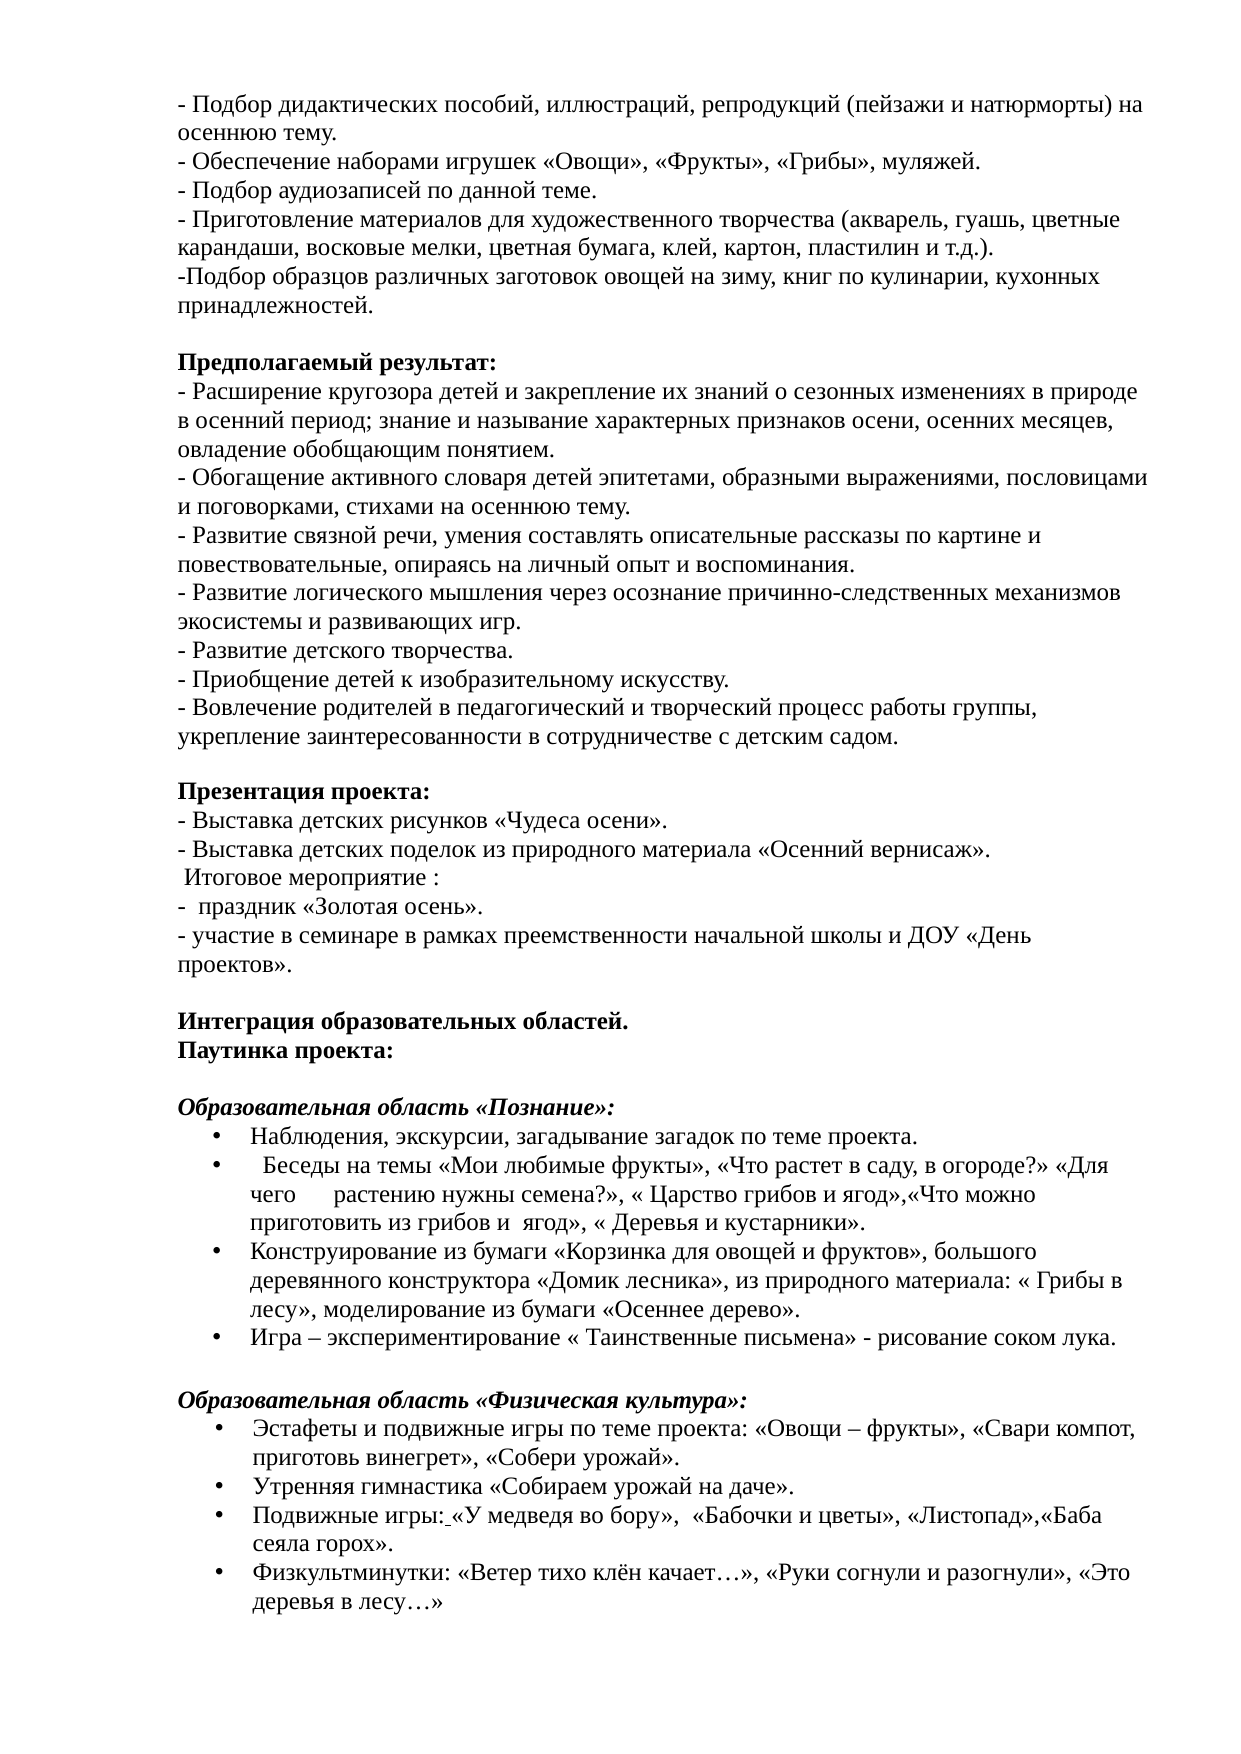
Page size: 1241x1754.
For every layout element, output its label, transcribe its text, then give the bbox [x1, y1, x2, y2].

text Образовательная область «Познание»: [177, 1092, 1152, 1121]
list Утренняя гимнастика «Собираем урожай на даче». [215, 1471, 1152, 1500]
text - Расширение кругозора детей и закрепление их знаний о сезонных изменениях в природе в осенний период; знание и называние характерных признаков осени, осенних месяцев, овладение обобщающим понятием. [177, 376, 1152, 462]
text - Обеспечение наборами игрушек «Овощи», «Фрукты», «Грибы», муляжей. [177, 146, 1152, 175]
text - участие в семинаре в рамках преемственности начальной школы и ДОУ «День проектов». [158, 920, 1152, 977]
text Презентация проекта: [177, 776, 1152, 805]
text - Приготовление материалов для художественного творчества (акварель, гуашь, цветные карандаши, восковые мелки, цветная бумага, клей, картон, пластилин и т.д.). [177, 204, 1152, 261]
list Эстафеты и подвижные игры по теме проекта: «Овощи – фрукты», «Свари компот, приготовь винегрет», «Собери урожай». [215, 1413, 1152, 1471]
text - Развитие детского творчества. [177, 635, 1152, 664]
text - Выставка детских поделок из природного материала «Осенний вернисаж». [158, 834, 1152, 862]
text Итоговое мероприятие : [158, 862, 1152, 891]
list Наблюдения, экскурсии, загадывание загадок по теме проекта. [212, 1121, 1152, 1150]
list Физкультминутки: «Ветер тихо клён качает…», «Руки согнули и разогнули», «Это деревья в лесу…» [215, 1557, 1152, 1615]
text - праздник «Золотая осень». [158, 891, 1152, 920]
list Игра – экспериментирование « Таинственные письмена» - рисование соком лука. [212, 1322, 1152, 1351]
text Предполагаемый результат: [177, 347, 1152, 376]
list Беседы на темы «Мои любимые фрукты», «Что растет в саду, в огороде?» «Для чего растению нужны семена?», « Царство грибов и ягод»,«Что можно приготовить из грибов и ягод», « Деревья и кустарники». [212, 1150, 1152, 1236]
text Интеграция образовательных областей. [177, 1006, 1152, 1035]
text - Подбор аудиозаписей по данной теме. [177, 175, 1152, 204]
list Подвижные игры: «У медведя во бору», «Бабочки и цветы», «Листопад»,«Баба сеяла горох». [215, 1500, 1152, 1557]
text - Обогащение активного словаря детей эпитетами, образными выражениями, пословицами и поговорками, стихами на осеннюю тему. [177, 462, 1152, 520]
text -Подбор образцов различных заготовок овощей на зиму, книг по кулинарии, кухонных принадлежностей. [177, 261, 1152, 319]
text - Выставка детских рисунков «Чудеса осени». [158, 805, 1152, 834]
text - Развитие логического мышления через осознание причинно-следственных механизмов экосистемы и развивающих игр. [177, 577, 1152, 635]
text - Развитие связной речи, умения составлять описательные рассказы по картине и повествовательные, опираясь на личный опыт и воспоминания. [177, 520, 1152, 577]
text Паутинка проекта: [177, 1035, 1152, 1064]
text - Вовлечение родителей в педагогический и творческий процесс работы группы, укрепление заинтересованности в сотрудничестве с детским садом. [177, 692, 1152, 750]
text Образовательная область «Физическая культура»: [177, 1385, 1152, 1413]
text - Приобщение детей к изобразительному искусству. [177, 664, 1152, 692]
list Конструирование из бумаги «Корзинка для овощей и фруктов», большого деревянного конструктора «Домик лесника», из природного материала: « Грибы в лесу», моделирование из бумаги «Осеннее дерево». [212, 1236, 1152, 1322]
text - Подбор дидактических пособий, иллюстраций, репродукций (пейзажи и натюрморты) на осеннюю тему. [177, 89, 1152, 146]
